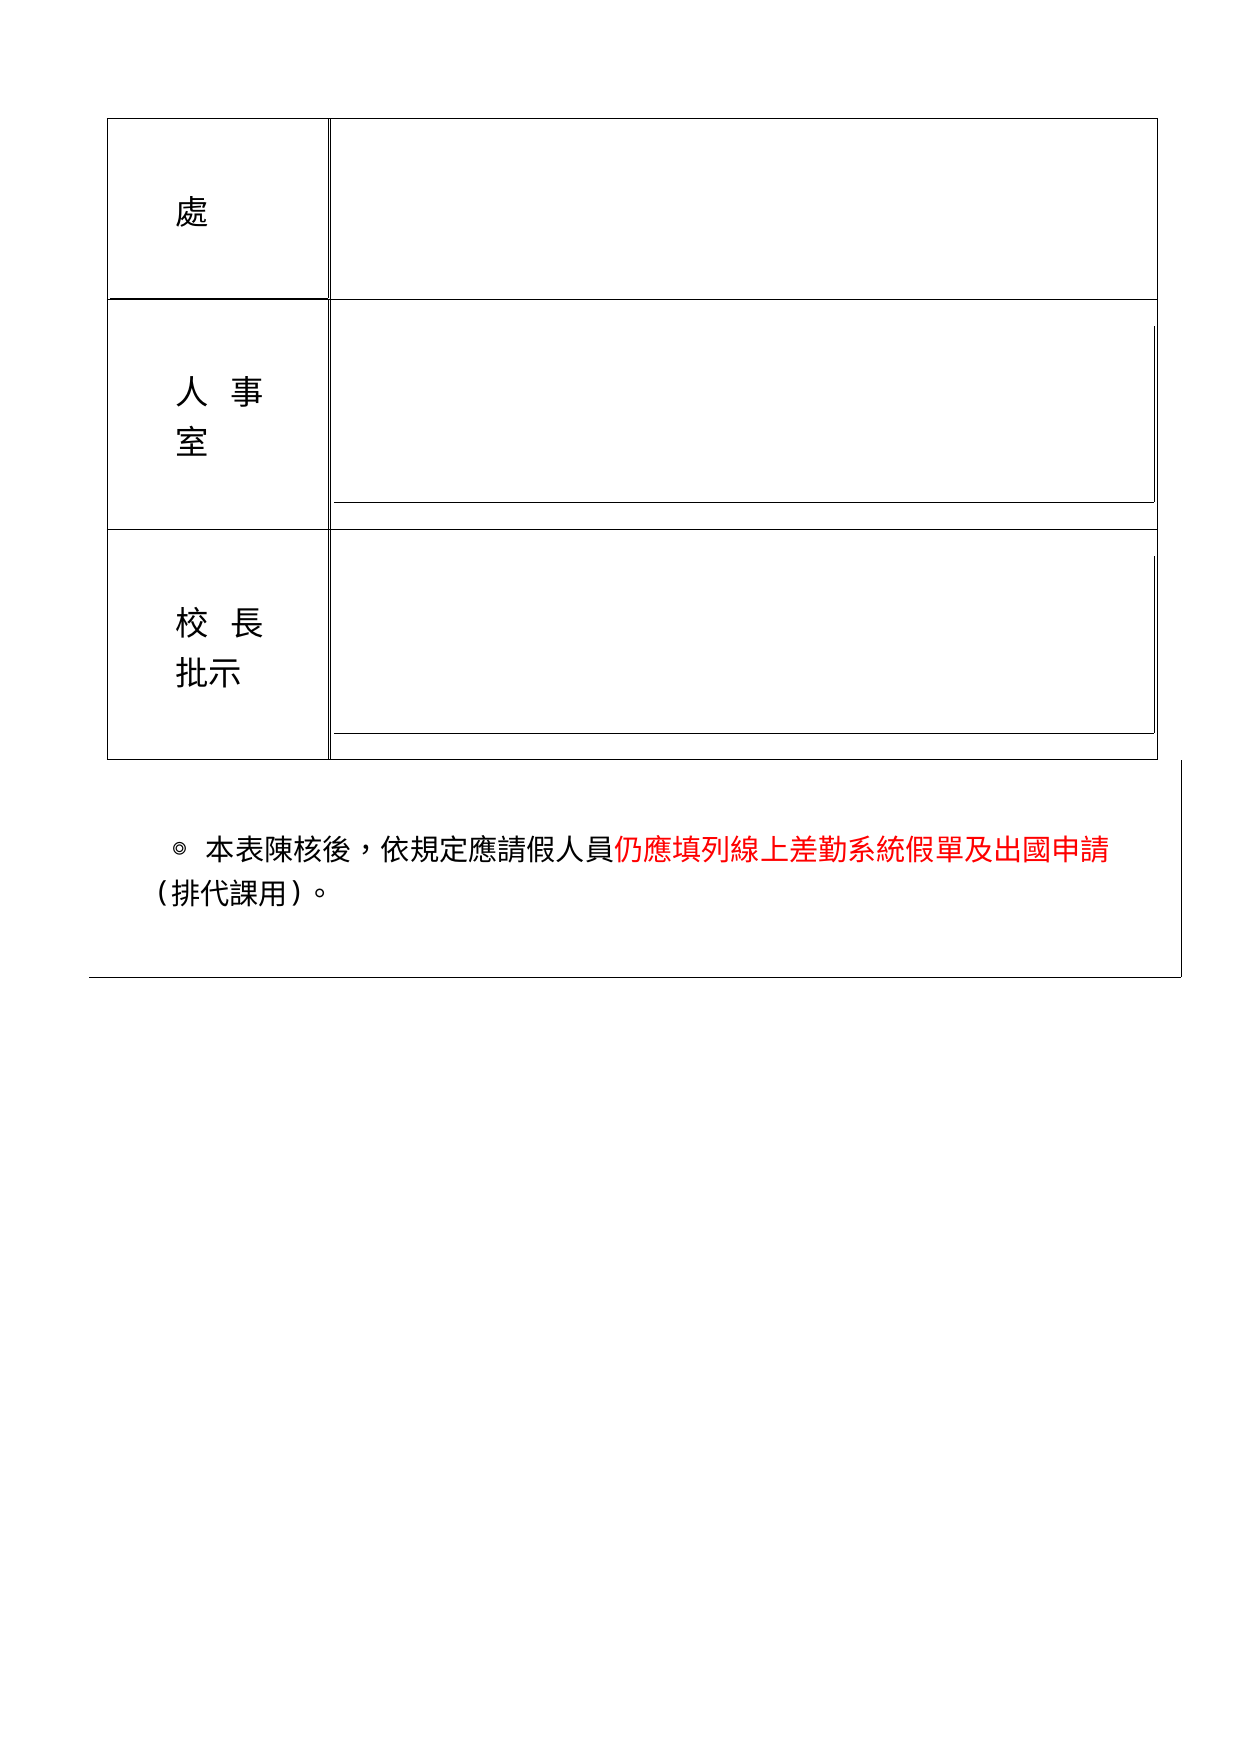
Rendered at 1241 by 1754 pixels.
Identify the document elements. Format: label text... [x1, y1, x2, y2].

table_cell 人事室 [108, 300, 328, 529]
table_cell [331, 530, 1157, 759]
table_cell 校長批示 [108, 530, 328, 759]
subtitle ◎ 本表陳核後，依規定應請假人員仍應填列線上差勤系統假單及出國申請(排代課用)。 [88, 760, 1181, 977]
table_cell [331, 119, 1157, 298]
table_cell [331, 300, 1157, 529]
table_cell 處 [108, 119, 328, 298]
